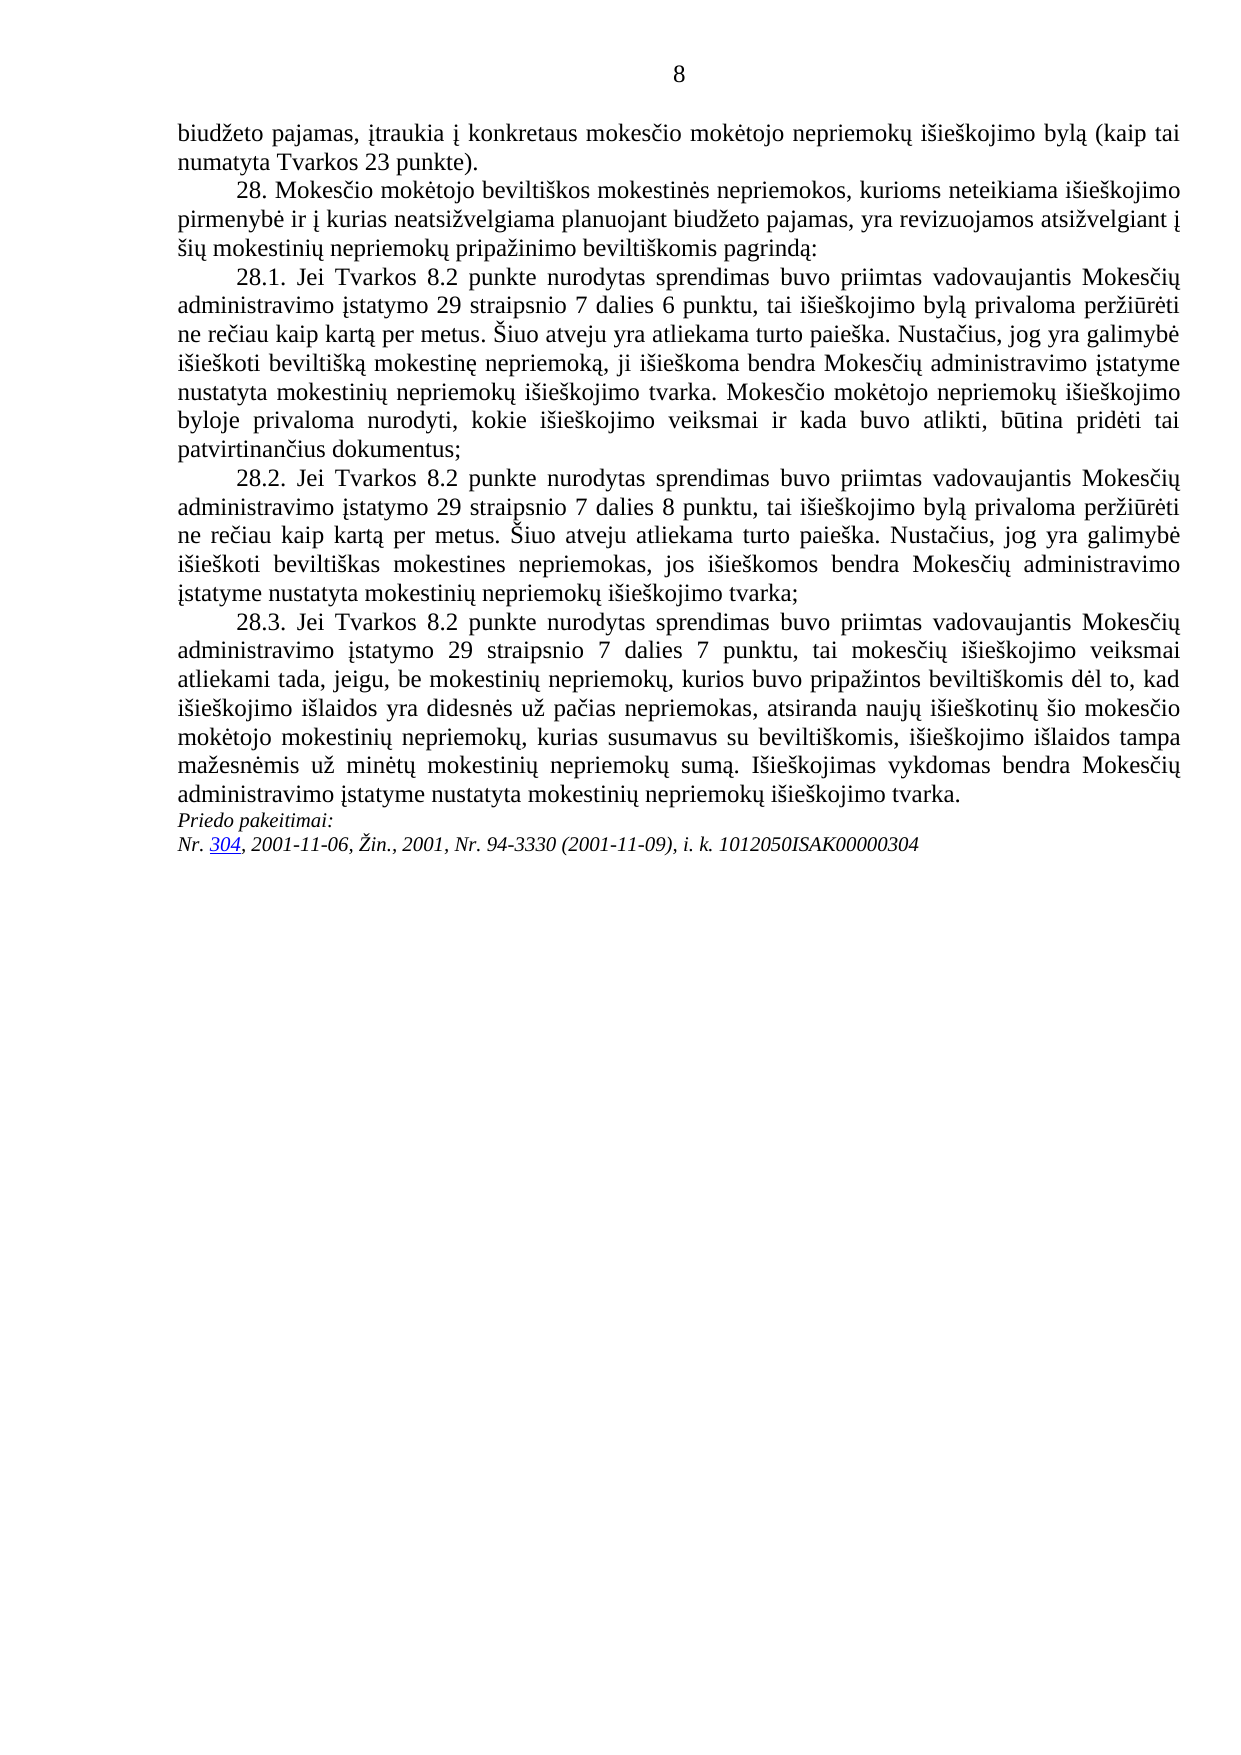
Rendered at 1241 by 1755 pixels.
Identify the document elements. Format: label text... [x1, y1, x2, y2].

text 28. Mokesčio mokėtojo beviltiškos mokestinės nepriemokos, kurioms neteikiama išieškojimo pirmenybė ir į kurias neatsižvelgiama planuojant biudžeto pajamas, yra revizuojamos atsižvelgiant į šių mokestinių nepriemokų pripažinimo beviltiškomis pagrindą: [177, 176, 1181, 262]
text biudžeto pajamas, įtraukia į konkretaus mokesčio mokėtojo nepriemokų išieškojimo bylą (kaip tai numatyta Tvarkos 23 punkte). [177, 118, 1181, 176]
text 28.1. Jei Tvarkos 8.2 punkte nurodytas sprendimas buvo priimtas vadovaujantis Mokesčių administravimo įstatymo 29 straipsnio 7 dalies 6 punktu, tai išieškojimo bylą privaloma peržiūrėti ne rečiau kaip kartą per metus. Šiuo atveju yra atliekama turto paieška. Nustačius, jog yra galimybė išieškoti beviltišką mokestinę nepriemoką, ji išieškoma bendra Mokesčių administravimo įstatyme nustatyta mokestinių nepriemokų išieškojimo tvarka. Mokesčio mokėtojo nepriemokų išieškojimo byloje privaloma nurodyti, kokie išieškojimo veiksmai ir kada buvo atlikti, būtina pridėti tai patvirtinančius dokumentus; [177, 262, 1181, 463]
text 28.2. Jei Tvarkos 8.2 punkte nurodytas sprendimas buvo priimtas vadovaujantis Mokesčių administravimo įstatymo 29 straipsnio 7 dalies 8 punktu, tai išieškojimo bylą privaloma peržiūrėti ne rečiau kaip kartą per metus. Šiuo atveju atliekama turto paieška. Nustačius, jog yra galimybė išieškoti beviltiškas mokestines nepriemokas, jos išieškomos bendra Mokesčių administravimo įstatyme nustatyta mokestinių nepriemokų išieškojimo tvarka; [177, 463, 1181, 607]
text 28.3. Jei Tvarkos 8.2 punkte nurodytas sprendimas buvo priimtas vadovaujantis Mokesčių administravimo įstatymo 29 straipsnio 7 dalies 7 punktu, tai mokesčių išieškojimo veiksmai atliekami tada, jeigu, be mokestinių nepriemokų, kurios buvo pripažintos beviltiškomis dėl to, kad išieškojimo išlaidos yra didesnės už pačias nepriemokas, atsiranda naujų išieškotinų šio mokesčio mokėtojo mokestinių nepriemokų, kurias susumavus su beviltiškomis, išieškojimo išlaidos tampa mažesnėmis už minėtų mokestinių nepriemokų sumą. Išieškojimas vykdomas bendra Mokesčių administravimo įstatyme nustatyta mokestinių nepriemokų išieškojimo tvarka. [177, 607, 1181, 808]
text Nr. 304, 2001-11-06, Žin., 2001, Nr. 94-3330 (2001-11-09), i. k. 1012050ISAK00000304 [177, 832, 1181, 856]
text Priedo pakeitimai: [177, 808, 1181, 832]
